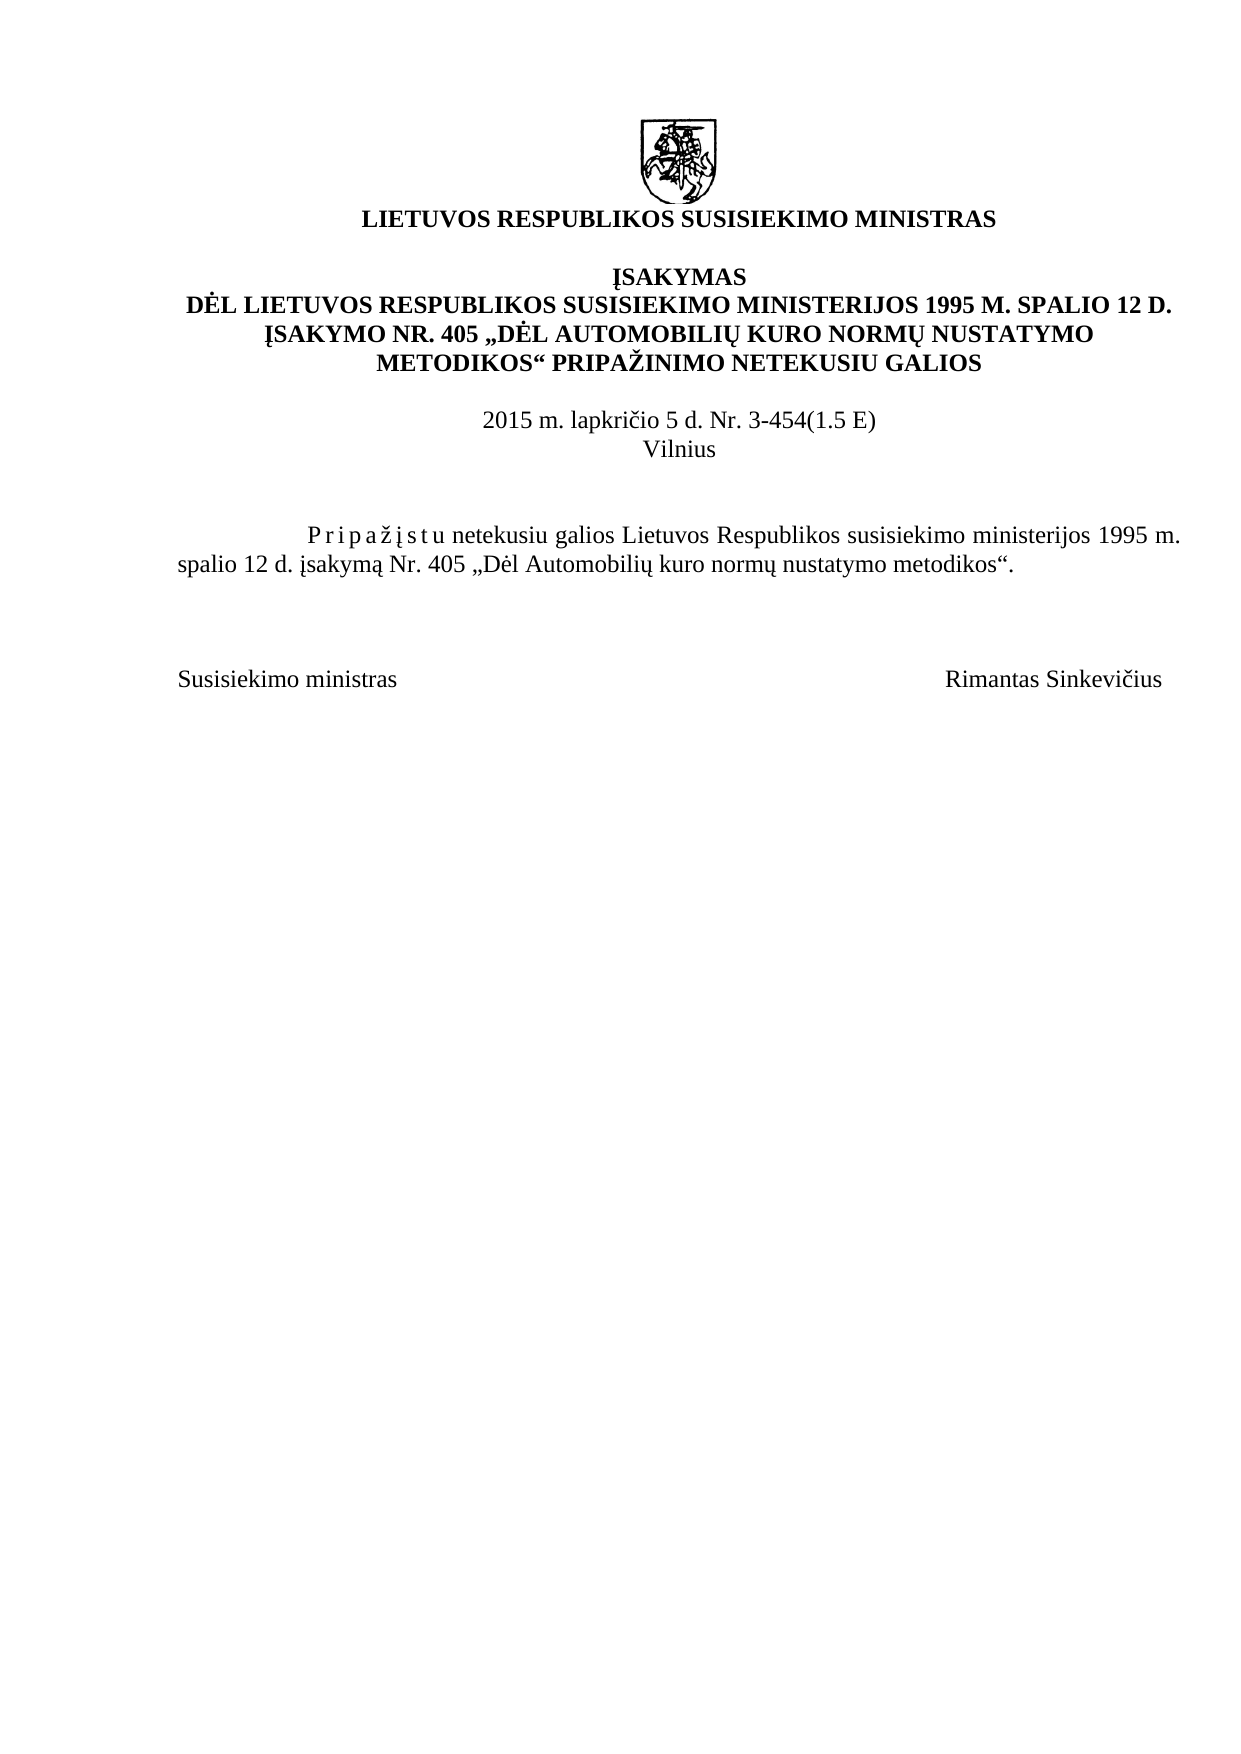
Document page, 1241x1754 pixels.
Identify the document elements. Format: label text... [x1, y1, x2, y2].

text LIETUVOS RESPUBLIKOS SUSISIEKIMO MINISTRAS [177, 204, 1181, 233]
text Susisiekimo ministras Rimantas Sinkevičius [177, 664, 1181, 693]
text 2015 m. lapkričio 5 d. Nr. 3-454(1.5 E) [177, 405, 1181, 434]
text ĮSAKYMAS [177, 262, 1181, 290]
text Vilnius [177, 434, 1181, 463]
text Pripažįstu netekusiu galios Lietuvos Respublikos susisiekimo ministerijos 1995 m. spalio 12 d. įsakymą Nr. 405 „Dėl Automobilių kuro normų nustatymo metodikos“. [177, 520, 1181, 578]
text DĖL LIETUVOS RESPUBLIKOS SUSISIEKIMO MINISTERIJOS 1995 M. SPALIO 12 D. ĮSAKYMO NR. 405 „DĖL AUTOMOBILIŲ KURO NORMŲ NUSTATYMO METODIKOS“ PRIPAŽINIMO NETEKUSIU GALIOS [177, 290, 1181, 377]
